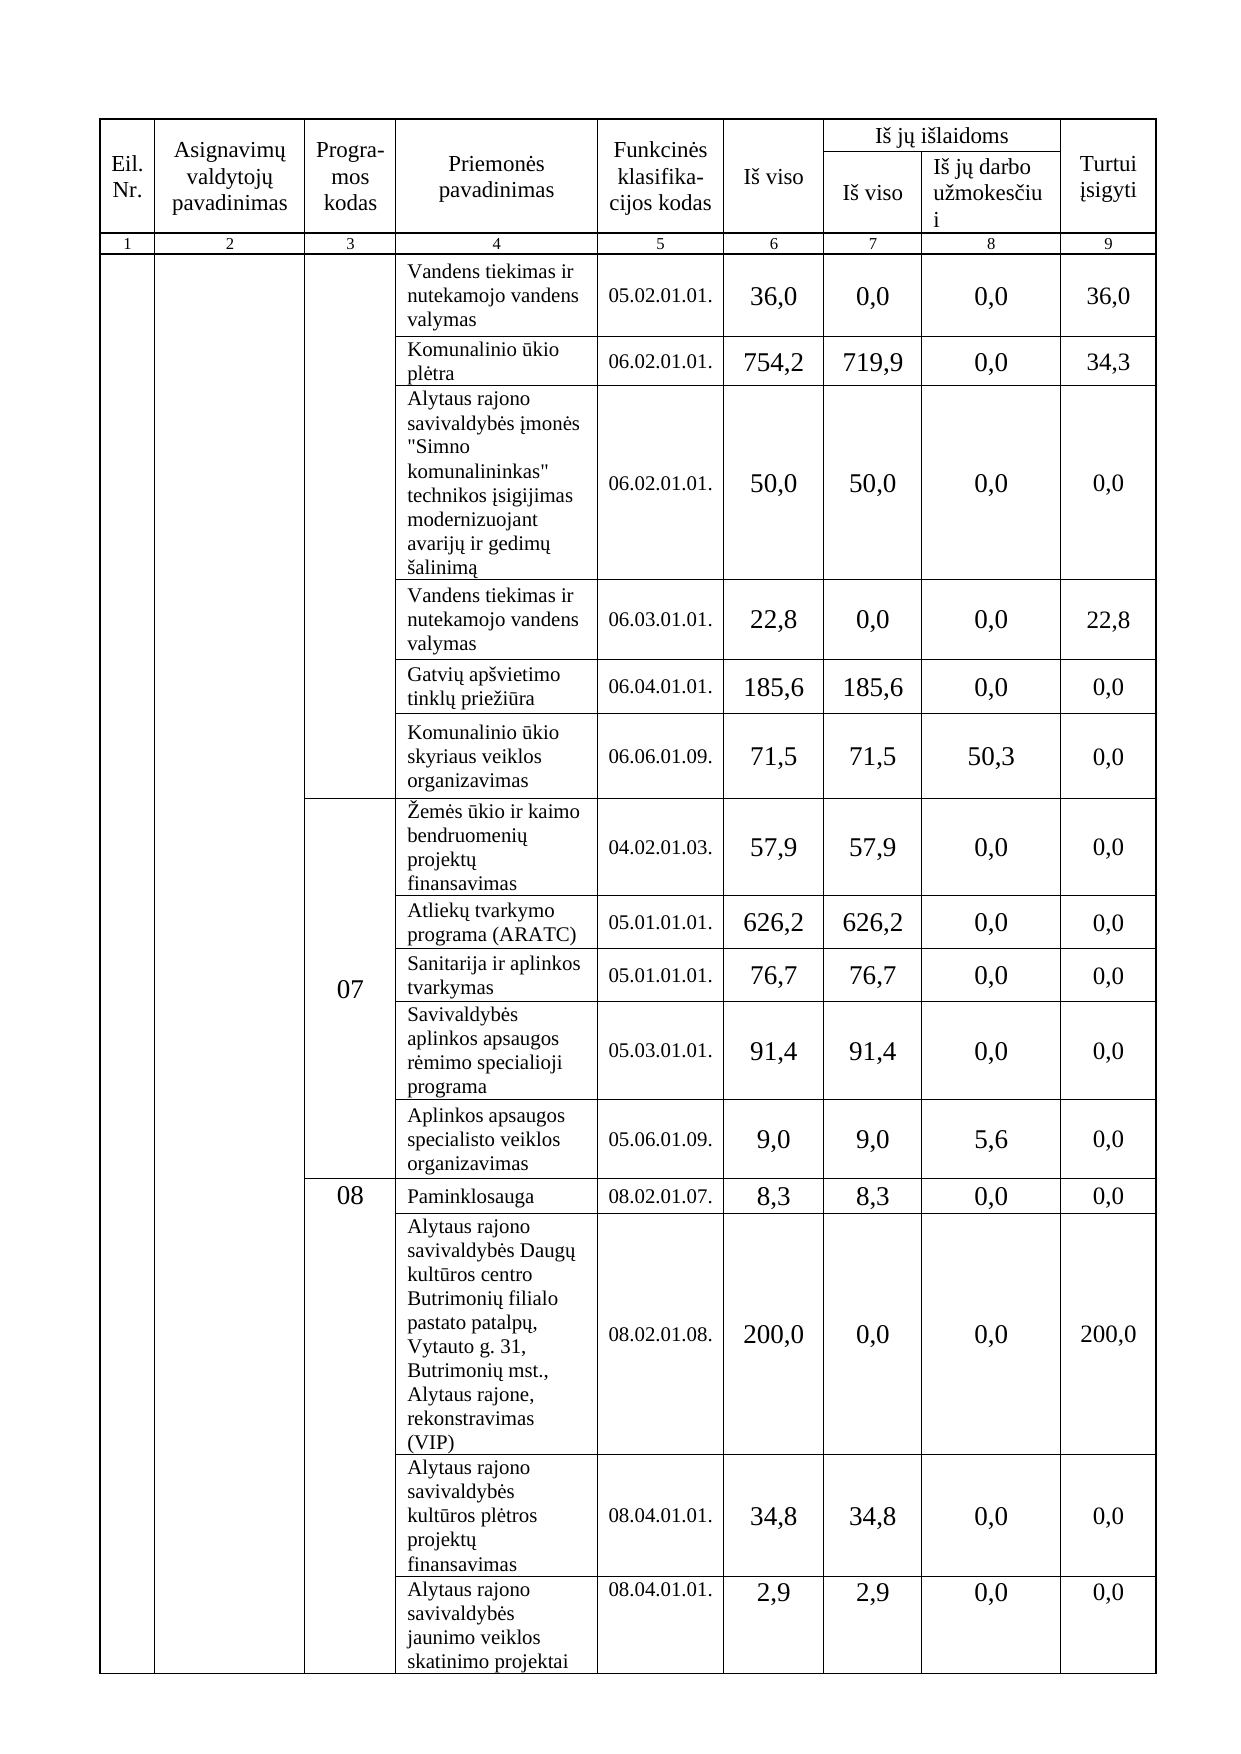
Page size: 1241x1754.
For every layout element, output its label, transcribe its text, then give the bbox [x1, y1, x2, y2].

table_cell 0,0 [922, 1455, 1060, 1576]
table_cell 2 [155, 234, 304, 253]
table_cell 0,0 [922, 799, 1060, 895]
table_cell 05.01.01.01. [598, 896, 723, 948]
table_cell 0,0 [922, 386, 1060, 579]
table_cell 36,0 [1061, 255, 1155, 336]
table_cell 5 [598, 234, 723, 253]
table_cell 0,0 [1061, 1455, 1155, 1576]
table_cell 0,0 [1061, 1179, 1155, 1212]
table_cell 9,0 [724, 1100, 823, 1178]
table_cell 626,2 [724, 896, 823, 948]
table_cell Vandens tiekimas ir nutekamojo vandens valymas [396, 255, 597, 336]
table_header Iš viso [724, 120, 823, 232]
table_cell 0,0 [824, 580, 921, 658]
table_header Priemonės pavadinimas [396, 120, 597, 232]
table_cell 50,0 [824, 386, 921, 579]
table_header Turtui įsigyti [1061, 120, 1155, 232]
table_cell [155, 255, 304, 1673]
table_cell 08 [305, 1179, 395, 1673]
table_cell Aplinkos apsaugos specialisto veiklos organizavimas [396, 1100, 597, 1178]
table_cell 8,3 [724, 1179, 823, 1212]
table_cell 91,4 [824, 1002, 921, 1098]
table_cell 50,0 [724, 386, 823, 579]
table_cell Alytaus rajono savivaldybės įmonės "Simno komunalininkas" technikos įsigijimas modernizuojant avarijų ir gedimų šalinimą [396, 386, 597, 579]
table_cell Komunalinio ūkio skyriaus veiklos organizavimas [396, 714, 597, 798]
table_cell 3 [305, 234, 395, 253]
table_cell 0,0 [922, 337, 1060, 385]
table_header Iš jų išlaidoms [824, 120, 1060, 151]
table_cell 05.01.01.01. [598, 949, 723, 1001]
table_cell [305, 255, 395, 798]
table_cell 0,0 [1061, 1100, 1155, 1178]
table_cell Vandens tiekimas ir nutekamojo vandens valymas [396, 580, 597, 658]
table_header Asignavimų valdytojų pavadinimas [155, 120, 304, 232]
table_cell 07 [305, 799, 395, 1178]
table_cell 7 [824, 234, 921, 253]
table_cell 57,9 [824, 799, 921, 895]
table_cell 200,0 [724, 1214, 823, 1454]
table_cell 71,5 [824, 714, 921, 798]
table_cell 5,6 [922, 1100, 1060, 1178]
table_cell 05.06.01.09. [598, 1100, 723, 1178]
table_cell 76,7 [724, 949, 823, 1001]
table_cell 06.04.01.01. [598, 660, 723, 713]
table_cell 91,4 [724, 1002, 823, 1098]
table_cell 6 [724, 234, 823, 253]
table_cell 0,0 [922, 580, 1060, 658]
table_cell Sanitarija ir aplinkos tvarkymas [396, 949, 597, 1001]
table_cell Alytaus rajono savivaldybės Daugų kultūros centro Butrimonių filialo pastato patalpų, Vytauto g. 31, Butrimonių mst., Alytaus rajone, rekonstravimas (VIP) [396, 1214, 597, 1454]
table_cell 0,0 [1061, 1002, 1155, 1098]
table_cell Žemės ūkio ir kaimo bendruomenių projektų finansavimas [396, 799, 597, 895]
table_cell 0,0 [1061, 660, 1155, 713]
table_cell Komunalinio ūkio plėtra [396, 337, 597, 385]
table_cell 2,9 [724, 1577, 823, 1673]
table_cell 57,9 [724, 799, 823, 895]
table_cell 0,0 [824, 255, 921, 336]
table_cell 08.04.01.01. [598, 1455, 723, 1576]
table_cell 1 [101, 234, 154, 253]
table_cell 34,3 [1061, 337, 1155, 385]
table_cell Paminklosauga [396, 1179, 597, 1212]
table_cell 22,8 [1061, 580, 1155, 658]
table_cell 04.02.01.03. [598, 799, 723, 895]
table_cell 754,2 [724, 337, 823, 385]
table_cell 719,9 [824, 337, 921, 385]
table_cell Iš viso [824, 152, 921, 232]
table_cell Atliekų tvarkymo programa (ARATC) [396, 896, 597, 948]
table_cell 08.04.01.01. [598, 1577, 723, 1673]
table_cell 06.02.01.01. [598, 337, 723, 385]
table_cell 8 [922, 234, 1060, 253]
table_cell 06.03.01.01. [598, 580, 723, 658]
table_cell 08.02.01.08. [598, 1214, 723, 1454]
table_cell 34,8 [724, 1455, 823, 1576]
table_cell 185,6 [824, 660, 921, 713]
table_header Eil. Nr. [101, 120, 154, 232]
table_cell 05.02.01.01. [598, 255, 723, 336]
table_cell 06.06.01.09. [598, 714, 723, 798]
table_cell 06.02.01.01. [598, 386, 723, 579]
table_header Progra-mos kodas [305, 120, 395, 232]
table_cell 0,0 [1061, 896, 1155, 948]
table_cell 0,0 [922, 896, 1060, 948]
table_cell 0,0 [1061, 949, 1155, 1001]
table_cell 200,0 [1061, 1214, 1155, 1454]
table_cell 36,0 [724, 255, 823, 336]
table_cell 8,3 [824, 1179, 921, 1212]
table_cell 0,0 [922, 1002, 1060, 1098]
table_cell Savivaldybės aplinkos apsaugos rėmimo specialioji programa [396, 1002, 597, 1098]
table_cell [101, 255, 154, 1673]
table_cell Gatvių apšvietimo tinklų priežiūra [396, 660, 597, 713]
table_cell Alytaus rajono savivaldybės jaunimo veiklos skatinimo projektai [396, 1577, 597, 1673]
table_cell 2,9 [824, 1577, 921, 1673]
table_cell 0,0 [1061, 714, 1155, 798]
table_cell 0,0 [824, 1214, 921, 1454]
table_cell 626,2 [824, 896, 921, 948]
table_cell Alytaus rajono savivaldybės kultūros plėtros projektų finansavimas [396, 1455, 597, 1576]
table_header Funkcinės klasifika-cijos kodas [598, 120, 723, 232]
table_cell 0,0 [922, 660, 1060, 713]
table_cell Iš jų darbo užmokesčiui [922, 152, 1060, 232]
table_cell 9 [1061, 234, 1155, 253]
table_cell 0,0 [922, 255, 1060, 336]
table_cell 185,6 [724, 660, 823, 713]
table_cell 0,0 [922, 949, 1060, 1001]
table_cell 76,7 [824, 949, 921, 1001]
table_cell 50,3 [922, 714, 1060, 798]
table_cell 05.03.01.01. [598, 1002, 723, 1098]
table_cell 34,8 [824, 1455, 921, 1576]
table_cell 0,0 [1061, 799, 1155, 895]
table_cell 9,0 [824, 1100, 921, 1178]
table_cell 0,0 [922, 1577, 1060, 1673]
table_cell 08.02.01.07. [598, 1179, 723, 1212]
table_cell 0,0 [922, 1179, 1060, 1212]
table_cell 71,5 [724, 714, 823, 798]
table_cell 0,0 [1061, 1577, 1155, 1673]
table_cell 0,0 [1061, 386, 1155, 579]
table_cell 0,0 [922, 1214, 1060, 1454]
table_cell 4 [396, 234, 597, 253]
table_cell 22,8 [724, 580, 823, 658]
